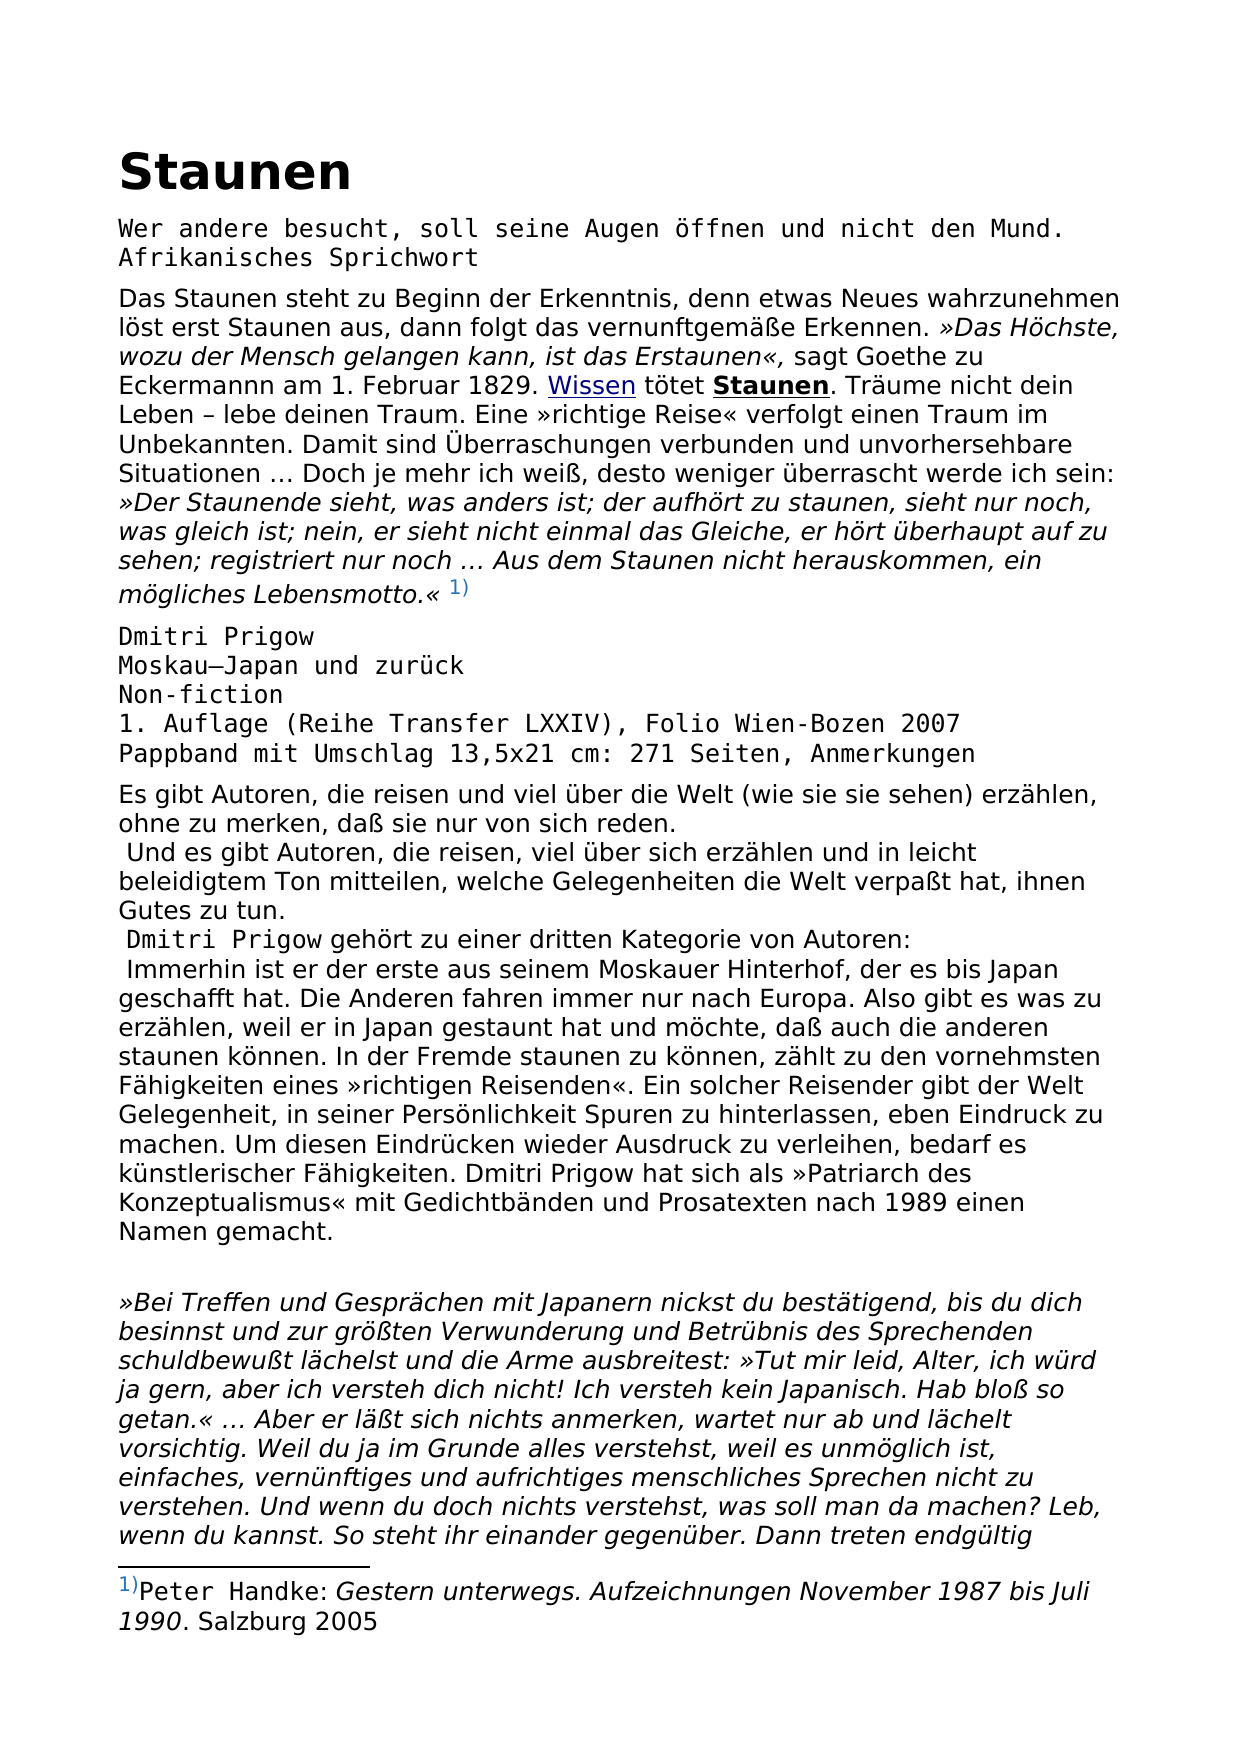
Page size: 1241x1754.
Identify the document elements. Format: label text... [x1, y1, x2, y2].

text Peter Handke: Gestern unterwegs. Aufzeichnungen November 1987 bis Juli 1990. Salzburg 2005 [118, 1573, 1122, 1636]
text Das Staunen steht zu Beginn der Erkenntnis, denn etwas Neues wahrzunehmen löst erst Staunen aus, dann folgt das vernunftgemäße Erkennen. »Das Höchste, wozu der Mensch gelangen kann, ist das Erstaunen«, sagt Goethe zu Eckermannn am 1. Februar 1829. Wissen tötet Staunen. Träume nicht dein Leben – lebe deinen Traum. Eine »richtige Reise« verfolgt einen Traum im Unbekannten. Damit sind Überraschungen verbunden und unvorhersehbare Situationen … Doch je mehr ich weiß, desto weniger überrascht werde ich sein: »Der Staunende sieht, was anders ist; der aufhört zu staunen, sieht nur noch, was gleich ist; nein, er sieht nicht einmal das Gleiche, er hört überhaupt auf zu sehen; registriert nur noch … Aus dem Staunen nicht herauskommen, ein mögliches Lebensmotto.« [118, 284, 1122, 610]
text Wer andere besucht, soll seine Augen öffnen und nicht den Mund. Afrikanisches Sprichwort [118, 214, 1122, 272]
text Es gibt Autoren, die reisen und viel über die Welt (wie sie sie sehen) erzählen, ohne zu merken, daß sie nur von sich reden. Und es gibt Autoren, die reisen, viel über sich erzählen und in leicht beleidigtem Ton mitteilen, welche Gelegenheiten die Welt verpaßt hat, ihnen Gutes zu tun. Dmitri Prigow gehört zu einer dritten Kategorie von Autoren: Immerhin ist er der erste aus seinem Moskauer Hinterhof, der es bis Japan geschafft hat. Die Anderen fahren immer nur nach Europa. Also gibt es was zu erzählen, weil er in Japan gestaunt hat und möchte, daß auch die anderen staunen können. In der Fremde staunen zu können, zählt zu den vornehmsten Fähigkeiten eines »richtigen Reisenden«. Ein solcher Reisender gibt der Welt Gelegenheit, in seiner Persönlichkeit Spuren zu hinterlassen, eben Eindruck zu machen. Um diesen Eindrücken wieder Ausdruck zu verleihen, bedarf es künstlerischer Fähigkeiten. Dmitri Prigow hat sich als »Patriarch des Konzeptualismus« mit Gedichtbänden und Prosatexten nach 1989 einen Namen gemacht. [118, 780, 1122, 1276]
text »Bei Treffen und Gesprächen mit Japanern nickst du bestätigend, bis du dich besinnst und zur größten Verwunderung und Betrübnis des Sprechenden schuldbewußt lächelst und die Arme ausbreitest: »Tut mir leid, Alter, ich würd ja gern, aber ich versteh dich nicht! Ich versteh kein Japanisch. Hab bloß so getan.« … Aber er läßt sich nichts anmerken, wartet nur ab und lächelt vorsichtig. Weil du ja im Grunde alles verstehst, weil es unmöglich ist, einfaches, vernünftiges und aufrichtiges menschliches Sprechen nicht zu verstehen. Und wenn du doch nichts verstehst, was soll man da machen? Leb, wenn du kannst. So steht ihr einander gegenüber. Dann treten endgültig [118, 1288, 1122, 1551]
subtitle Staunen [118, 143, 1122, 201]
text Dmitri Prigow Moskau–Japan und zurück Non-fiction 1. Auflage (Reihe Transfer LXXIV), Folio Wien-Bozen 2007 Pappband mit Umschlag 13,5x21 cm: 271 Seiten, Anmerkungen [118, 622, 1122, 768]
